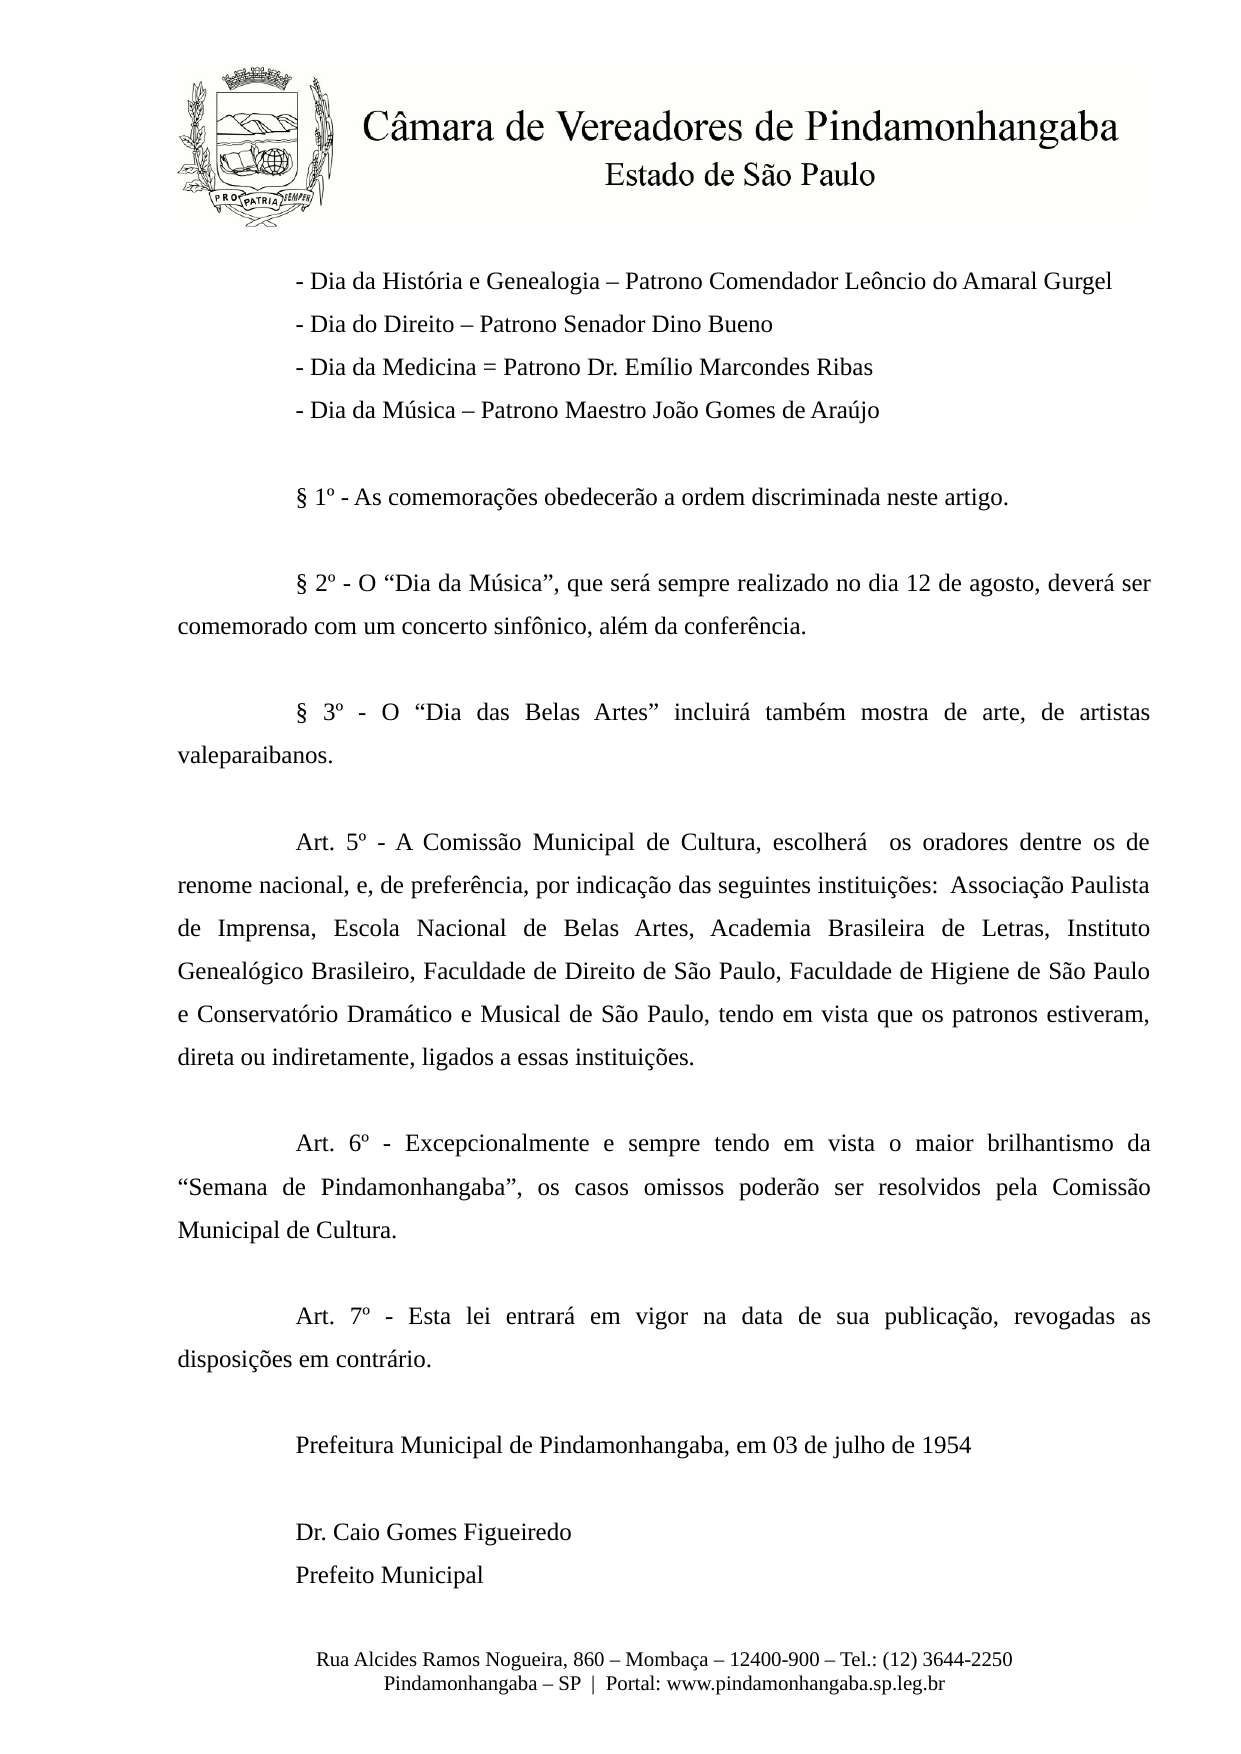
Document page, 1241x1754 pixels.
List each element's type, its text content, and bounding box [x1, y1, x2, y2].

text § 1º - As comemorações obedecerão a ordem discriminada neste artigo. [177, 482, 1152, 510]
text - Dia da Música – Patrono Maestro João Gomes de Araújo [177, 395, 1152, 424]
text - Dia da Medicina = Patrono Dr. Emílio Marcondes Ribas [177, 352, 1152, 381]
text Prefeitura Municipal de Pindamonhangaba, em 03 de julho de 1954 [177, 1430, 1152, 1459]
text Art. 6º - Excepcionalmente e sempre tendo em vista o maior brilhantismo da “Semana de Pindamonhangaba”, os casos omissos poderão ser resolvidos pela Comissão Municipal de Cultura. [177, 1128, 1152, 1243]
text Dr. Caio Gomes Figueiredo [177, 1517, 1152, 1545]
text § 3º - O “Dia das Belas Artes” incluirá também mostra de arte, de artistas valeparaibanos. [177, 697, 1152, 769]
text Art. 7º - Esta lei entrará em vigor na data de sua publicação, revogadas as disposições em contrário. [177, 1301, 1152, 1373]
text - Dia do Direito – Patrono Senador Dino Bueno [177, 309, 1152, 338]
text Prefeito Municipal [177, 1560, 1152, 1588]
text § 2º - O “Dia da Música”, que será sempre realizado no dia 12 de agosto, deverá ser comemorado com um concerto sinfônico, além da conferência. [177, 568, 1152, 640]
text - Dia da História e Genealogia – Patrono Comendador Leôncio do Amaral Gurgel [177, 266, 1152, 295]
text Art. 5º - A Comissão Municipal de Cultura, escolherá os oradores dentre os de renome nacional, e, de preferência, por indicação das seguintes instituições: Associação Paulista de Imprensa, Escola Nacional de Belas Artes, Academia Brasileira de Letras, Instituto Genealógico Brasileiro, Faculdade de Direito de São Paulo, Faculdade de Higiene de São Paulo e Conservatório Dramático e Musical de São Paulo, tendo em vista que os patronos estiveram, direta ou indiretamente, ligados a essas instituições. [177, 827, 1152, 1071]
picture [177, 59, 1152, 236]
